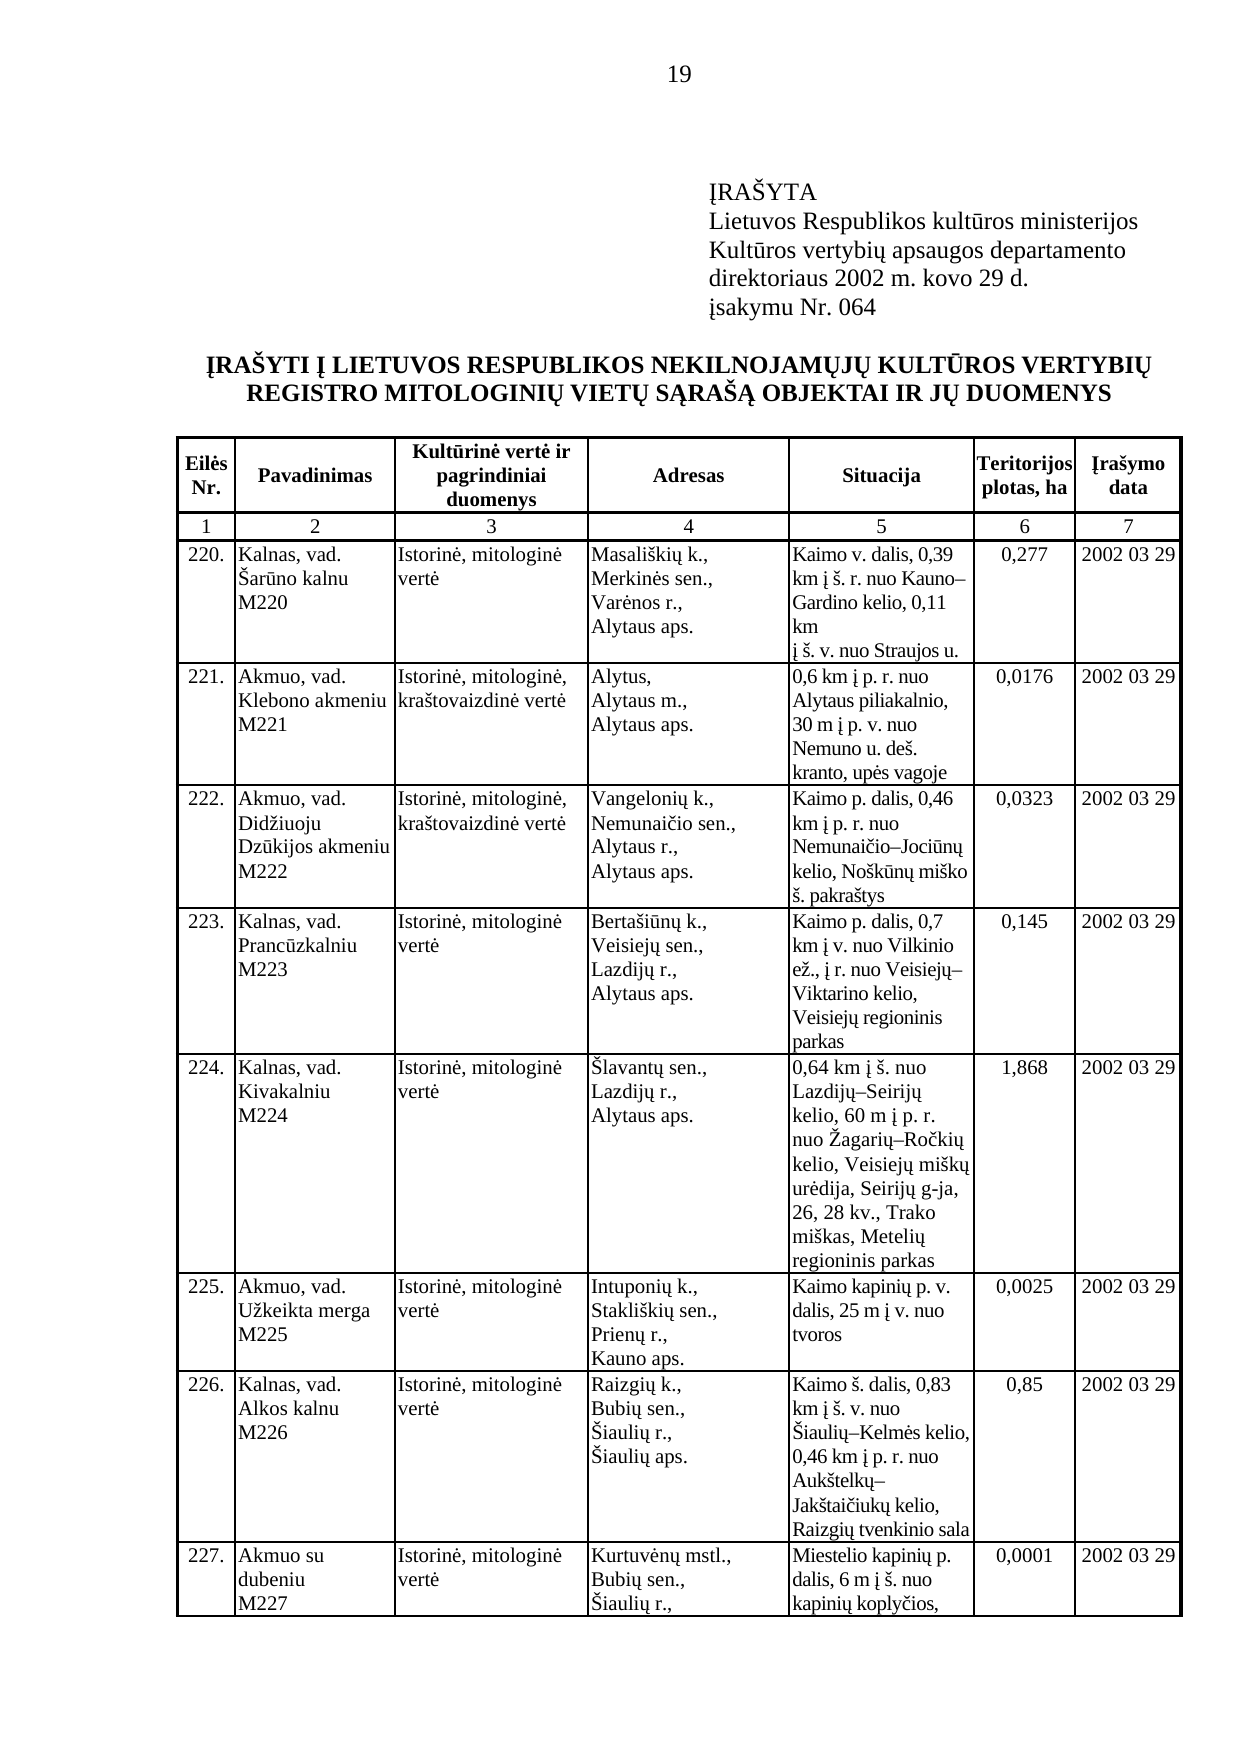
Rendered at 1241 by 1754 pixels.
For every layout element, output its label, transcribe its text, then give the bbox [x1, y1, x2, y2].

table_cell 0,0001 [975, 1543, 1074, 1615]
table_cell 2 [236, 514, 394, 538]
table_cell 0,277 [975, 542, 1074, 662]
table_cell 5 [790, 514, 973, 538]
table_cell 0,6 km į p. r. nuo Alytaus piliakalnio, 30 m į p. v. nuo Nemuno u. deš. kranto, upės vagoje [790, 664, 973, 784]
table_cell 225. [179, 1274, 234, 1370]
table_cell 222. [179, 786, 234, 907]
table_cell 221. [179, 664, 234, 784]
table_cell Istorinė, mitologinė vertė [396, 542, 587, 662]
table_cell 2002 03 29 [1076, 1543, 1179, 1615]
text ĮRAŠYTI Į LIETUVOS RESPUBLIKOS NEKILNOJAMŲJŲ KULTŪROS VERTYBIŲ REGISTRO MITOLOGINIŲ VIETŲ SĄRAŠĄ OBJEKTAI IR JŲ DUOMENYS [177, 350, 1181, 407]
table_cell 2002 03 29 [1076, 1274, 1179, 1370]
table_cell Istorinė, mitologinė vertė [396, 1543, 587, 1615]
table_cell 2002 03 29 [1076, 786, 1179, 907]
table_cell 1 [179, 514, 234, 538]
table_cell 6 [975, 514, 1074, 538]
table_cell 2002 03 29 [1076, 542, 1179, 662]
table_cell Vangelonių k., Nemunaičio sen., Alytaus r., Alytaus aps. [589, 786, 788, 907]
table_cell Akmuo, vad. Užkeikta merga M225 [236, 1274, 394, 1370]
table_cell Bertašiūnų k., Veisiejų sen., Lazdijų r., Alytaus aps. [589, 909, 788, 1053]
text Lietuvos Respublikos kultūros ministerijos [177, 206, 1181, 235]
table_cell 0,64 km į š. nuo Lazdijų–Seirijų kelio, 60 m į p. r. nuo Žagarių–Ročkių kelio, Veisiejų miškų urėdija, Seirijų g-ja, 26, 28 kv., Trako miškas, Metelių regioninis parkas [790, 1055, 973, 1272]
table_cell 4 [589, 514, 788, 538]
table_cell 0,0323 [975, 786, 1074, 907]
table_header Įrašymo data [1076, 439, 1179, 511]
table_cell 223. [179, 909, 234, 1053]
table_cell Istorinė, mitologinė vertė [396, 1055, 587, 1272]
table_header Eilės Nr. [179, 439, 234, 511]
table_header Teritorijos plotas, ha [975, 439, 1074, 511]
table_cell Kaimo v. dalis, 0,39 km į š. r. nuo Kauno–Gardino kelio, 0,11 km į š. v. nuo Straujos u. [790, 542, 973, 662]
table_cell Istorinė, mitologinė, kraštovaizdinė vertė [396, 786, 587, 907]
table_cell Istorinė, mitologinė vertė [396, 1372, 587, 1541]
table_cell 227. [179, 1543, 234, 1615]
table_cell Kaimo p. dalis, 0,46 km į p. r. nuo Nemunaičio–Jociūnų kelio, Noškūnų miško š. pakraštys [790, 786, 973, 907]
table_cell Istorinė, mitologinė vertė [396, 909, 587, 1053]
table_cell Masališkių k., Merkinės sen., Varėnos r., Alytaus aps. [589, 542, 788, 662]
table_cell Intuponių k., Stakliškių sen., Prienų r., Kauno aps. [589, 1274, 788, 1370]
table_cell Miestelio kapinių p. dalis, 6 m į š. nuo kapinių koplyčios, [790, 1543, 973, 1615]
table_cell Kaimo š. dalis, 0,83 km į š. v. nuo Šiaulių–Kelmės kelio, 0,46 km į p. r. nuo Aukštelkų–Jakštaičiukų kelio, Raizgių tvenkinio sala [790, 1372, 973, 1541]
table_cell Kalnas, vad. Alkos kalnu M226 [236, 1372, 394, 1541]
table_cell Akmuo su dubeniu M227 [236, 1543, 394, 1615]
text ĮRAŠYTA [177, 177, 1181, 206]
table_cell 0,0176 [975, 664, 1074, 784]
table_cell Alytus, Alytaus m., Alytaus aps. [589, 664, 788, 784]
table_cell 0,85 [975, 1372, 1074, 1541]
table_cell Kalnas, vad. Šarūno kalnu M220 [236, 542, 394, 662]
table_cell Kaimo kapinių p. v. dalis, 25 m į v. nuo tvoros [790, 1274, 973, 1370]
table_cell 1,868 [975, 1055, 1074, 1272]
table_cell 2002 03 29 [1076, 909, 1179, 1053]
text įsakymu Nr. 064 [177, 292, 1181, 321]
table_cell Kalnas, vad. Prancūzkalniu M223 [236, 909, 394, 1053]
table_cell Istorinė, mitologinė, kraštovaizdinė vertė [396, 664, 587, 784]
table_cell 7 [1076, 514, 1179, 538]
table_cell Kurtuvėnų mstl., Bubių sen., Šiaulių r., [589, 1543, 788, 1615]
text Kultūros vertybių apsaugos departamento [177, 235, 1181, 263]
table_cell 226. [179, 1372, 234, 1541]
table_cell Akmuo, vad. Klebono akmeniu M221 [236, 664, 394, 784]
table_cell 224. [179, 1055, 234, 1272]
table_cell Akmuo, vad. Didžiuoju Dzūkijos akmeniu M222 [236, 786, 394, 907]
table_cell 3 [396, 514, 587, 538]
table_cell 0,0025 [975, 1274, 1074, 1370]
table_cell Kalnas, vad. Kivakalniu M224 [236, 1055, 394, 1272]
table_cell 2002 03 29 [1076, 1055, 1179, 1272]
table_cell 220. [179, 542, 234, 662]
table_cell Šlavantų sen., Lazdijų r., Alytaus aps. [589, 1055, 788, 1272]
table_cell Raizgių k., Bubių sen., Šiaulių r., Šiaulių aps. [589, 1372, 788, 1541]
table_cell Istorinė, mitologinė vertė [396, 1274, 587, 1370]
table_cell 2002 03 29 [1076, 1372, 1179, 1541]
table_header Adresas [589, 439, 788, 511]
table_cell 2002 03 29 [1076, 664, 1179, 784]
table_header Kultūrinė vertė ir pagrindiniai duomenys [396, 439, 587, 511]
table_header Situacija [790, 439, 973, 511]
table_cell Kaimo p. dalis, 0,7 km į v. nuo Vilkinio ež., į r. nuo Veisiejų–Viktarino kelio, Veisiejų regioninis parkas [790, 909, 973, 1053]
table_header Pavadinimas [236, 439, 394, 511]
table_cell 0,145 [975, 909, 1074, 1053]
text direktoriaus 2002 m. kovo 29 d. [177, 263, 1181, 292]
